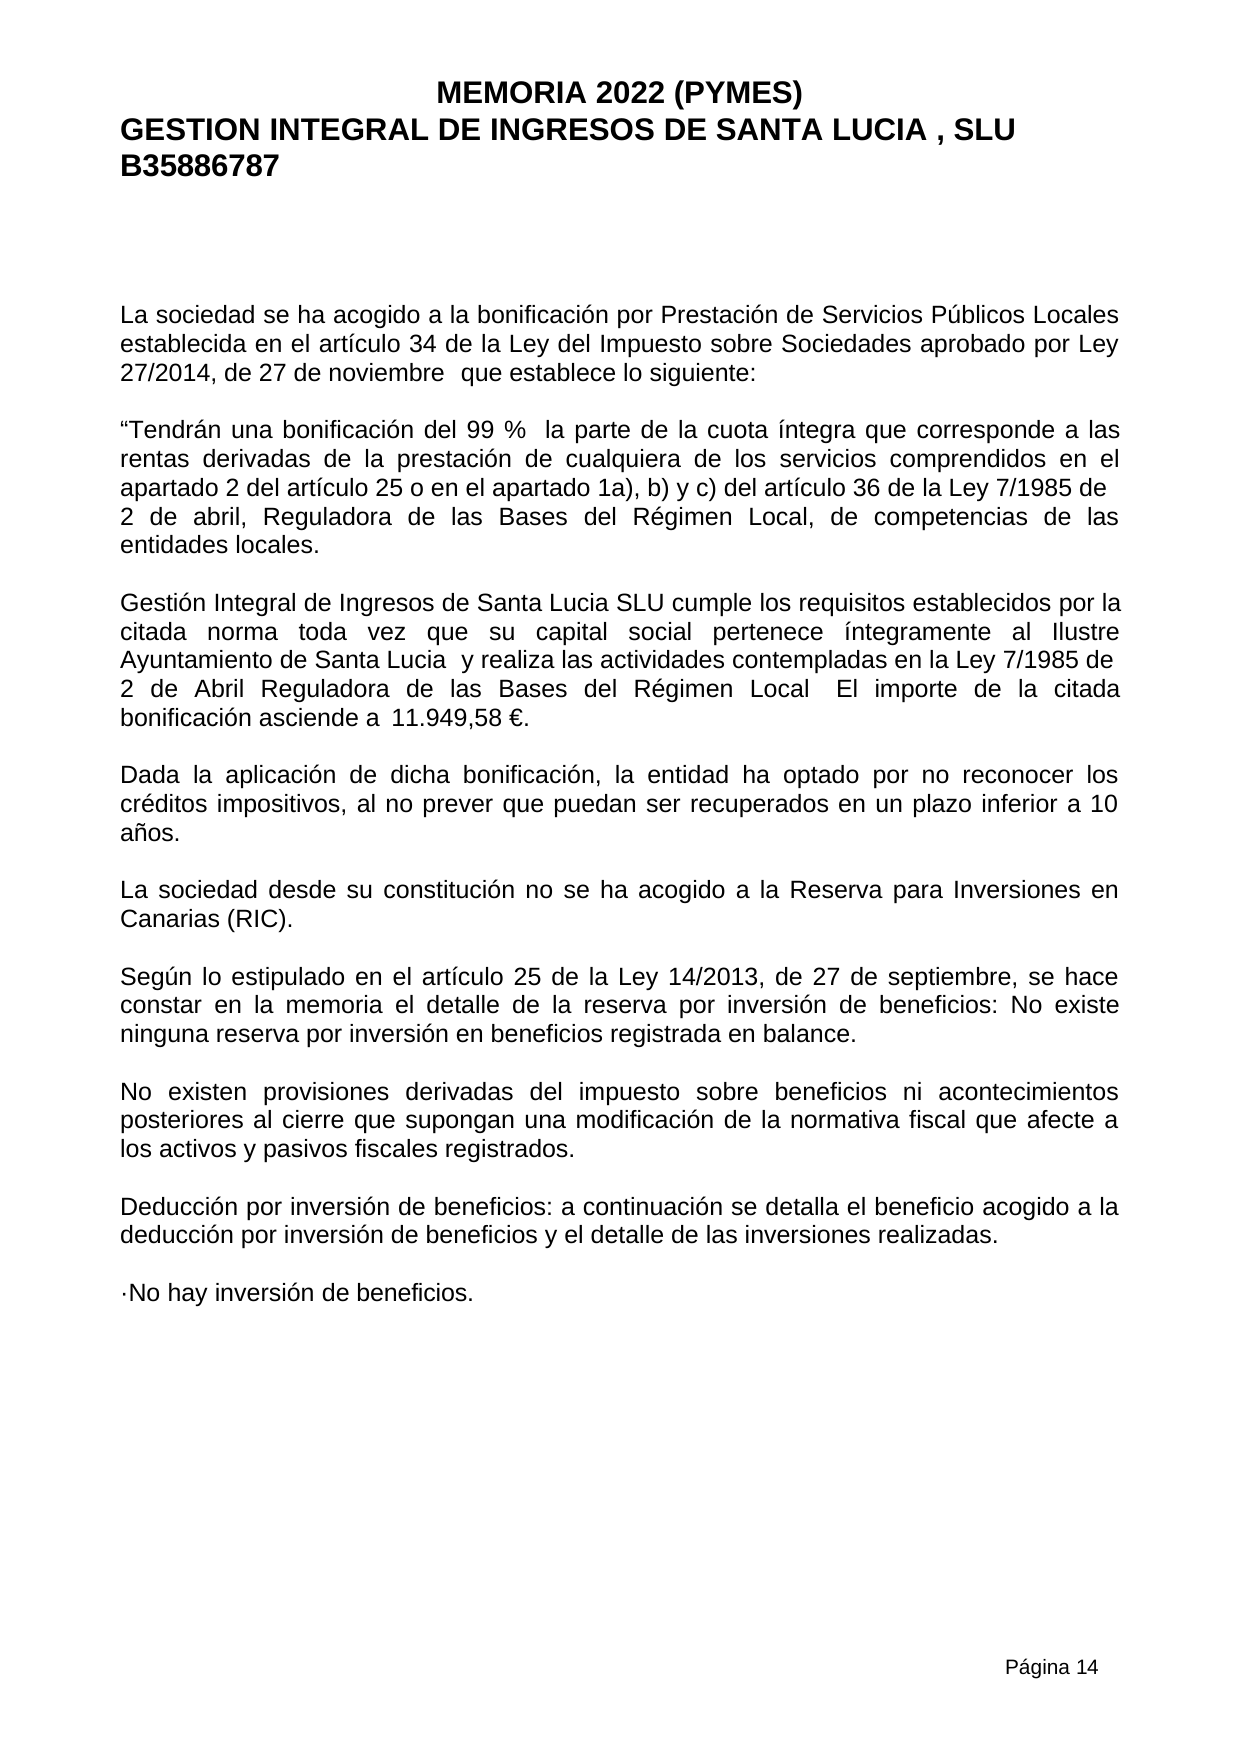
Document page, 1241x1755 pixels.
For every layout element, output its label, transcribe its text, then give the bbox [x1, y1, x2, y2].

text Dada la aplicación de dicha bonificación, la entidad ha optado por no reconocer los créditos impositivos, al no prever que puedan ser recuperados en un plazo inferior a 10 años. [120, 761, 1121, 847]
text Gestión Integral de Ingresos de Santa Lucia SLU cumple los requisitos establecidos por la citada norma toda vez que su capital social pertenece íntegramente al Ilustre Ayuntamiento de Santa Lucia y realiza las actividades contempladas en la Ley 7/1985 de [120, 588, 1121, 674]
text 2 de Abril Reguladora de las Bases del Régimen Local El importe de la citada bonificación asciende a 11.949,58 €. [120, 674, 1121, 732]
text No existen provisiones derivadas del impuesto sobre beneficios ni acontecimientos posteriores al cierre que supongan una modificación de la normativa fiscal que afecte a los activos y pasivos fiscales registrados. [120, 1077, 1121, 1163]
text La sociedad se ha acogido a la bonificación por Prestación de Servicios Públicos Locales establecida en el artículo 34 de la Ley del Impuesto sobre Sociedades aprobado por Ley 27/2014, de 27 de noviembre que establece lo siguiente: [120, 301, 1121, 387]
text La sociedad desde su constitución no se ha acogido a la Reserva para Inversiones en Canarias (RIC). [120, 875, 1121, 933]
text “Tendrán una bonificación del 99 % la parte de la cuota íntegra que corresponde a las rentas derivadas de la prestación de cualquiera de los servicios comprendidos en el apartado 2 del artículo 25 o en el apartado 1a), b) y c) del artículo 36 de la Ley 7/1985 de [120, 416, 1121, 502]
text Deducción por inversión de beneficios: a continuación se detalla el beneficio acogido a la deducción por inversión de beneficios y el detalle de las inversiones realizadas. [120, 1192, 1121, 1249]
text Según lo estipulado en el artículo 25 de la Ley 14/2013, de 27 de septiembre, se hace constar en la memoria el detalle de la reserva por inversión de beneficios: No existe ninguna reserva por inversión en beneficios registrada en balance. [120, 962, 1121, 1048]
text 2 de abril, Reguladora de las Bases del Régimen Local, de competencias de las entidades locales. [120, 502, 1121, 559]
text ·No hay inversión de beneficios. [120, 1278, 1197, 1307]
